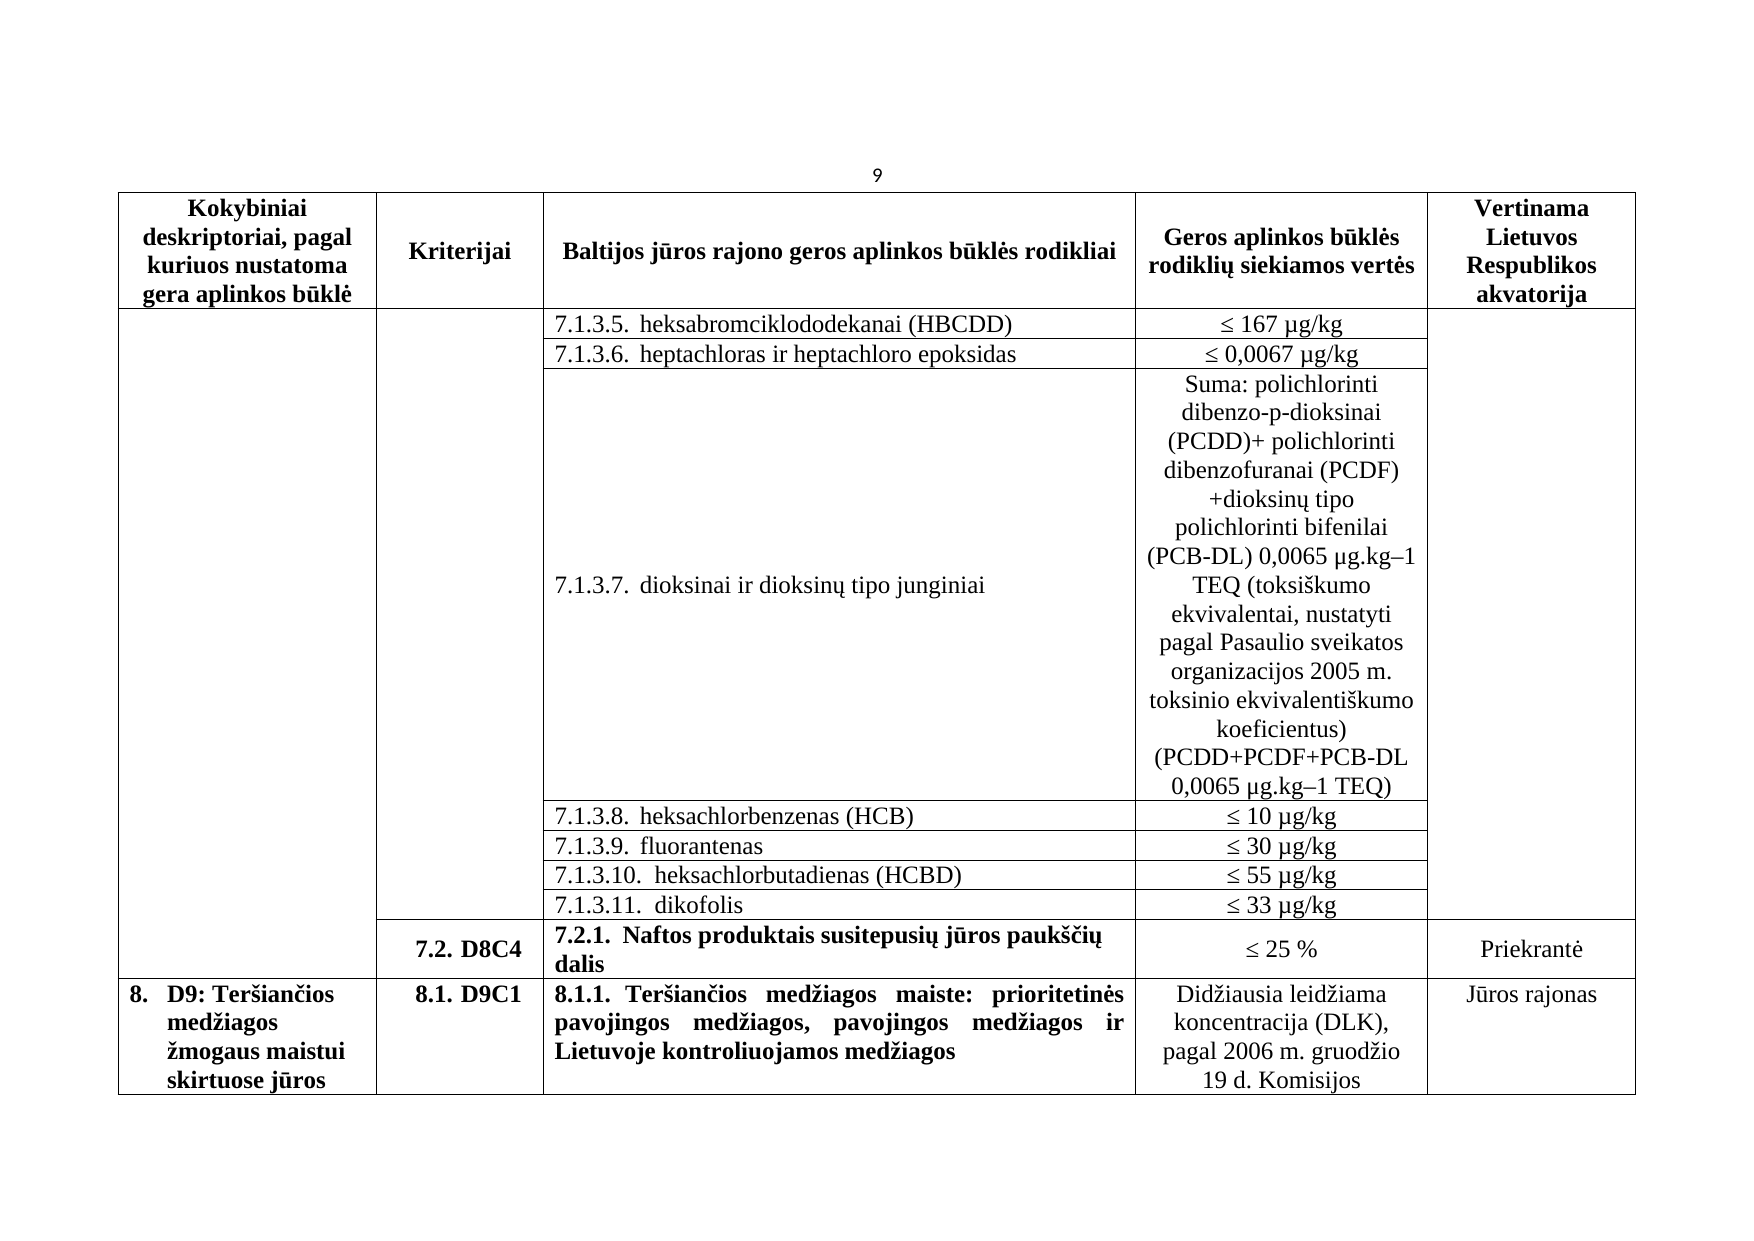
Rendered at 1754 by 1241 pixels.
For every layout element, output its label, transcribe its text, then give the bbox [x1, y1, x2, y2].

table_cell 7.2. D8C4 [377, 920, 543, 978]
table_cell ≤ 25 % [1136, 920, 1427, 978]
table_cell ≤ 30 µg/kg [1136, 831, 1427, 859]
table_header Geros aplinkos būklės rodiklių siekiamos vertės [1136, 193, 1427, 308]
table_cell 7.1.3.11. dikofolis [544, 890, 1135, 919]
table_cell ≤ 167 µg/kg [1136, 309, 1427, 338]
table_cell 7.1.3.9. fluorantenas [544, 831, 1135, 859]
table_cell Priekrantė [1428, 920, 1635, 978]
table_cell 8.1. D9C1 [377, 979, 543, 1094]
table_cell 7.1.3.5. heksabromciklododekanai (HBCDD) [544, 309, 1135, 338]
table_cell [377, 309, 543, 919]
table_header Baltijos jūros rajono geros aplinkos būklės rodikliai [544, 193, 1135, 308]
table_cell 7.1.3.8. heksachlorbenzenas (HCB) [544, 801, 1135, 830]
table_cell 8. D9: Teršiančios medžiagos žmogaus maistui skirtuose jūros [119, 979, 376, 1094]
table_cell ≤ 33 µg/kg [1136, 890, 1427, 919]
table_cell ≤ 10 µg/kg [1136, 801, 1427, 830]
table_header Kokybiniai deskriptoriai, pagal kuriuos nustatoma gera aplinkos būklė [119, 193, 376, 308]
table_header Kriterijai [377, 193, 543, 308]
table_cell 7.1.3.7. dioksinai ir dioksinų tipo junginiai [544, 369, 1135, 800]
table_cell 7.2.1. Naftos produktais susitepusių jūros paukščių dalis [544, 920, 1135, 978]
table_cell Jūros rajonas [1428, 979, 1635, 1094]
table_cell ≤ 55 µg/kg [1136, 861, 1427, 889]
table_cell 7.1.3.10. heksachlorbutadienas (HCBD) [544, 861, 1135, 889]
table_cell Suma: polichlorinti dibenzo-p-dioksinai (PCDD)+ polichlorinti dibenzofuranai (PCDF)+dioksinų tipo polichlorinti bifenilai (PCB-DL) 0,0065 μg.kg–1 TEQ (toksiškumo ekvivalentai, nustatyti pagal Pasaulio sveikatos organizacijos 2005 m. toksinio ekvivalentiškumo koeficientus) (PCDD+PCDF+PCB-DL 0,0065 μg.kg–1 TEQ) [1136, 369, 1427, 800]
table_cell [119, 309, 376, 978]
table_header Vertinama Lietuvos Respublikos akvatorija [1428, 193, 1635, 308]
table_cell 7.1.3.6. heptachloras ir heptachloro epoksidas [544, 339, 1135, 368]
table_cell ≤ 0,0067 µg/kg [1136, 339, 1427, 368]
table_cell [1428, 309, 1635, 919]
table_cell Didžiausia leidžiama koncentracija (DLK), pagal 2006 m. gruodžio 19 d. Komisijos [1136, 979, 1427, 1094]
table_cell 8.1.1. Teršiančios medžiagos maiste: prioritetinės pavojingos medžiagos, pavojingos medžiagos ir Lietuvoje kontroliuojamos medžiagos [544, 979, 1135, 1094]
